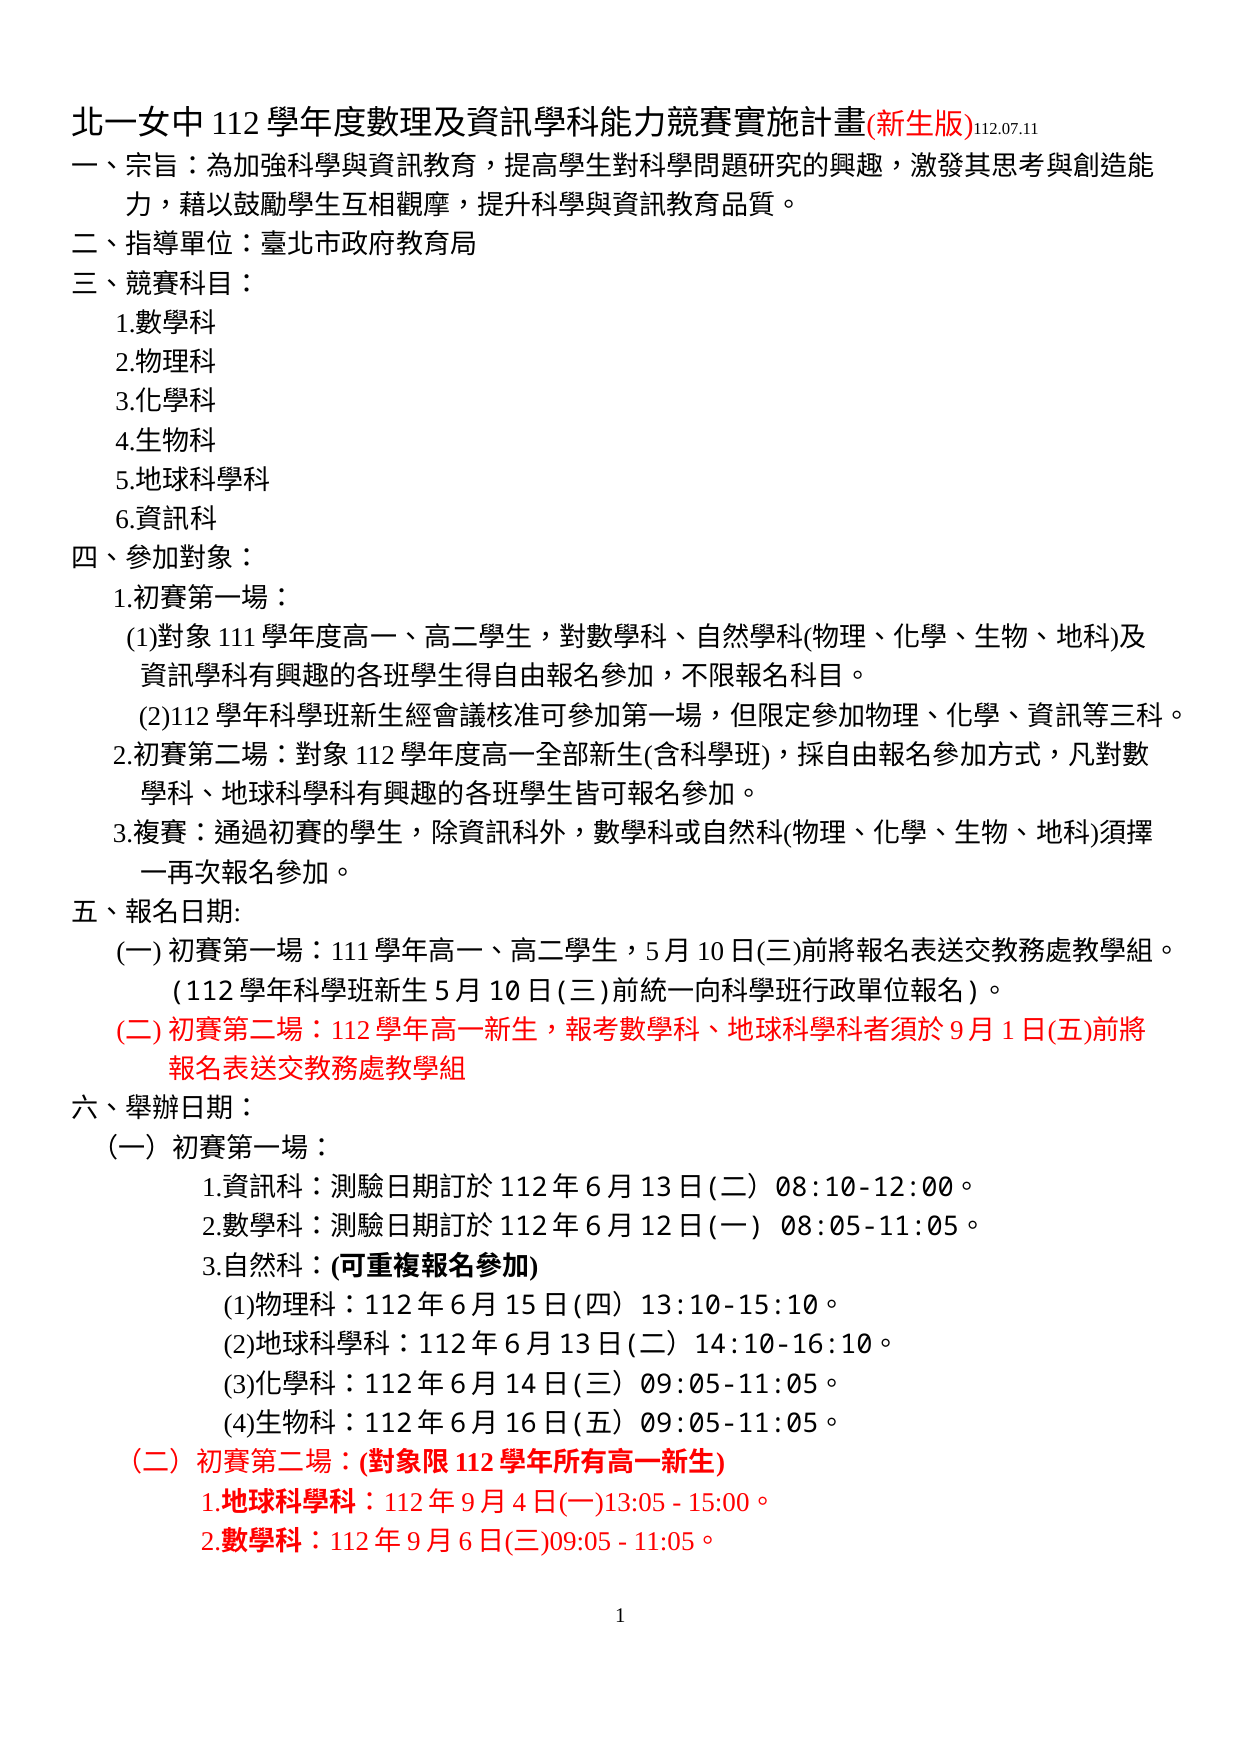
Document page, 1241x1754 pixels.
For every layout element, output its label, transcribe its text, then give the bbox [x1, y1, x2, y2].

text （二）初賽第二場：(對象限112學年所有高一新生) [115, 1440, 1169, 1480]
text 三、競賽科目： [71, 262, 1169, 301]
text 3.自然科：(可重複報名參加) [202, 1244, 1169, 1283]
text (1)對象111學年度高一、高二學生，對數學科、自然學科(物理、化學、生物、地科)及資訊學科有興趣的各班學生得自由報名參加，不限報名科目。 [113, 615, 1169, 693]
text 3.複賽：通過初賽的學生，除資訊科外，數學科或自然科(物理、化學、生物、地科)須擇一再次報名參加。 [113, 811, 1169, 890]
text 北一女中112學年度數理及資訊學科能力競賽實施計畫(新生版)112.07.11 [71, 96, 1169, 144]
text 一、宗旨：為加強科學與資訊教育，提高學生對科學問題研究的興趣，激發其思考與創造能力，藉以鼓勵學生互相觀摩，提升科學與資訊教育品質。 [71, 144, 1169, 222]
text (2)112學年科學班新生經會議核准可參加第一場，但限定參加物理、化學、資訊等三科。 [71, 693, 1169, 733]
text 2.數學科：測驗日期訂於112年6月12日(一) 08:05-11:05。 [202, 1204, 1169, 1244]
text 6.資訊科 [115, 497, 1169, 536]
text 五、報名日期: [71, 890, 1169, 929]
text 二、指導單位：臺北市政府教育局 [71, 222, 1169, 262]
text (1)物理科：112年6月15日(四）13:10-15:10。 [217, 1283, 1169, 1322]
text 3.化學科 [115, 379, 1169, 419]
text 1.地球科學科：112年9月4日(一)13:05 - 15:00。 [201, 1480, 1169, 1519]
text (3)化學科：112年6月14日(三）09:05-11:05。 [217, 1362, 1169, 1401]
text (一) 初賽第一場：111學年高一、高二學生，5月10日(三)前將報名表送交教務處教學組。(112學年科學班新生5月10日(三)前統一向科學班行政單位報名)。 [116, 929, 1169, 1008]
text 1.初賽第一場： [113, 576, 1169, 615]
text 5.地球科學科 [115, 458, 1169, 497]
text 六、舉辦日期： [71, 1086, 1169, 1126]
text 2.物理科 [115, 340, 1169, 379]
text (4)生物科：112年6月16日(五）09:05-11:05。 [217, 1401, 1169, 1440]
text (2)地球科學科：112年6月13日(二）14:10-16:10。 [217, 1322, 1169, 1362]
text 2.數學科：112年9月6日(三)09:05 - 11:05。 [201, 1519, 1169, 1558]
text 4.生物科 [115, 419, 1169, 458]
text 2.初賽第二場：對象112學年度高一全部新生(含科學班)，採自由報名參加方式，凡對數學科、地球科學科有興趣的各班學生皆可報名參加。 [113, 733, 1169, 811]
text 1.資訊科：測驗日期訂於112年6月13日(二）08:10-12:00。 [202, 1165, 1169, 1204]
text (二) 初賽第二場：112學年高一新生，報考數學科、地球科學科者須於9月1日(五)前將報名表送交教務處教學組 [116, 1008, 1169, 1086]
text （一）初賽第一場： [71, 1126, 1169, 1165]
text 1.數學科 [115, 301, 1169, 340]
text 四、參加對象： [71, 536, 1169, 576]
